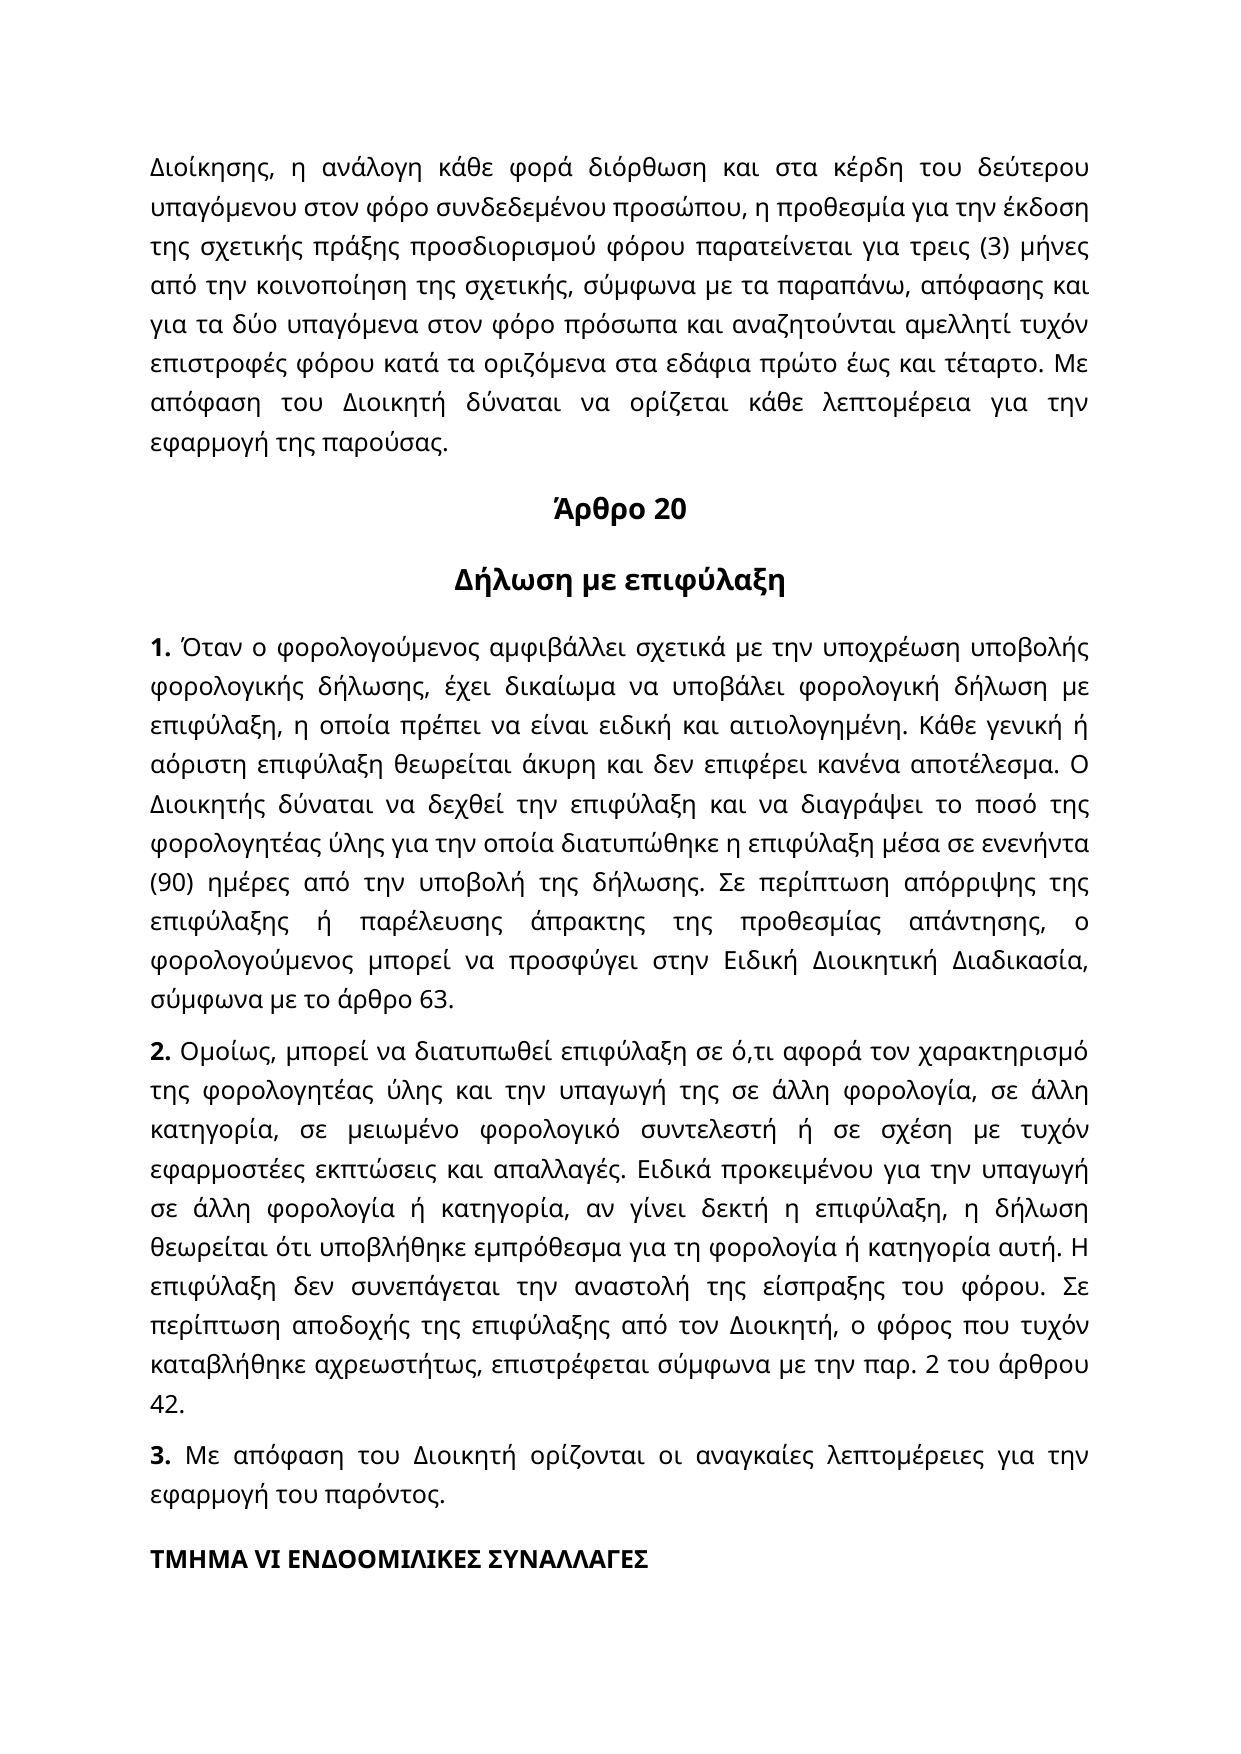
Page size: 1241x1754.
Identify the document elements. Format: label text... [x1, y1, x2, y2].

subtitle Δήλωση με επιφύλαξη [150, 559, 1090, 599]
text 3. Με απόφαση του Διοικητή ορίζονται οι αναγκαίες λεπτομέρειες για την εφαρμογή του παρόντος. [150, 1438, 1090, 1511]
text 2. Ομοίως, μπορεί να διατυπωθεί επιφύλαξη σε ό,τι αφορά τον χαρακτηρισμό της φορολογητέας ύλης και την υπαγωγή της σε άλλη φορολογία, σε άλλη κατηγορία, σε μειωμένο φορολογικό συντελεστή ή σε σχέση με τυχόν εφαρμοστέες εκπτώσεις και απαλλαγές. Ειδικά προκειμένου για την υπαγωγή σε άλλη φορολογία ή κατηγορία, αν γίνει δεκτή η επιφύλαξη, η δήλωση θεωρείται ότι υποβλήθηκε εμπρόθεσμα για τη φορολογία ή κατηγορία αυτή. Η επιφύλαξη δεν συνεπάγεται την αναστολή της είσπραξης του φόρου. Σε περίπτωση αποδοχής της επιφύλαξης από τον Διοικητή, ο φόρος που τυχόν καταβλήθηκε αχρεωστήτως, επιστρέφεται σύμφωνα με την παρ. 2 του άρθρου 42. [150, 1034, 1090, 1420]
text Διοίκησης, η ανάλογη κάθε φορά διόρθωση και στα κέρδη του δεύτερου υπαγόμενου στον φόρο συνδεδεμένου προσώπου, η προθεσμία για την έκδοση της σχετικής πράξης προσδιορισμού φόρου παρατείνεται για τρεις (3) μήνες από την κοινοποίηση της σχετικής, σύμφωνα με τα παραπάνω, απόφασης και για τα δύο υπαγόμενα στον φόρο πρόσωπα και αναζητούνται αμελλητί τυχόν επιστροφές φόρου κατά τα οριζόμενα στα εδάφια πρώτο έως και τέταρτο. Με απόφαση του Διοικητή δύναται να ορίζεται κάθε λεπτομέρεια για την εφαρμογή της παρούσας. [150, 150, 1090, 458]
text 1. Όταν ο φορολογούμενος αμφιβάλλει σχετικά με την υποχρέωση υποβολής φορολογικής δήλωσης, έχει δικαίωμα να υποβάλει φορολογική δήλωση με επιφύλαξη, η οποία πρέπει να είναι ειδική και αιτιολογημένη. Κάθε γενική ή αόριστη επιφύλαξη θεωρείται άκυρη και δεν επιφέρει κανένα αποτέλεσμα. Ο Διοικητής δύναται να δεχθεί την επιφύλαξη και να διαγράψει το ποσό της φορολογητέας ύλης για την οποία διατυπώθηκε η επιφύλαξη μέσα σε ενενήντα (90) ημέρες από την υποβολή της δήλωσης. Σε περίπτωση απόρριψης της επιφύλαξης ή παρέλευσης άπρακτης της προθεσμίας απάντησης, ο φορολογούμενος μπορεί να προσφύγει στην Ειδική Διοικητική Διαδικασία, σύμφωνα με το άρθρο 63. [150, 629, 1090, 1016]
text TMHMA VI ΕΝΔΟΟΜΙΛΙΚΕΣ ΣΥΝΑΛΛΑΓΕΣ [150, 1541, 1090, 1575]
subtitle Άρθρο 20 [150, 488, 1090, 528]
